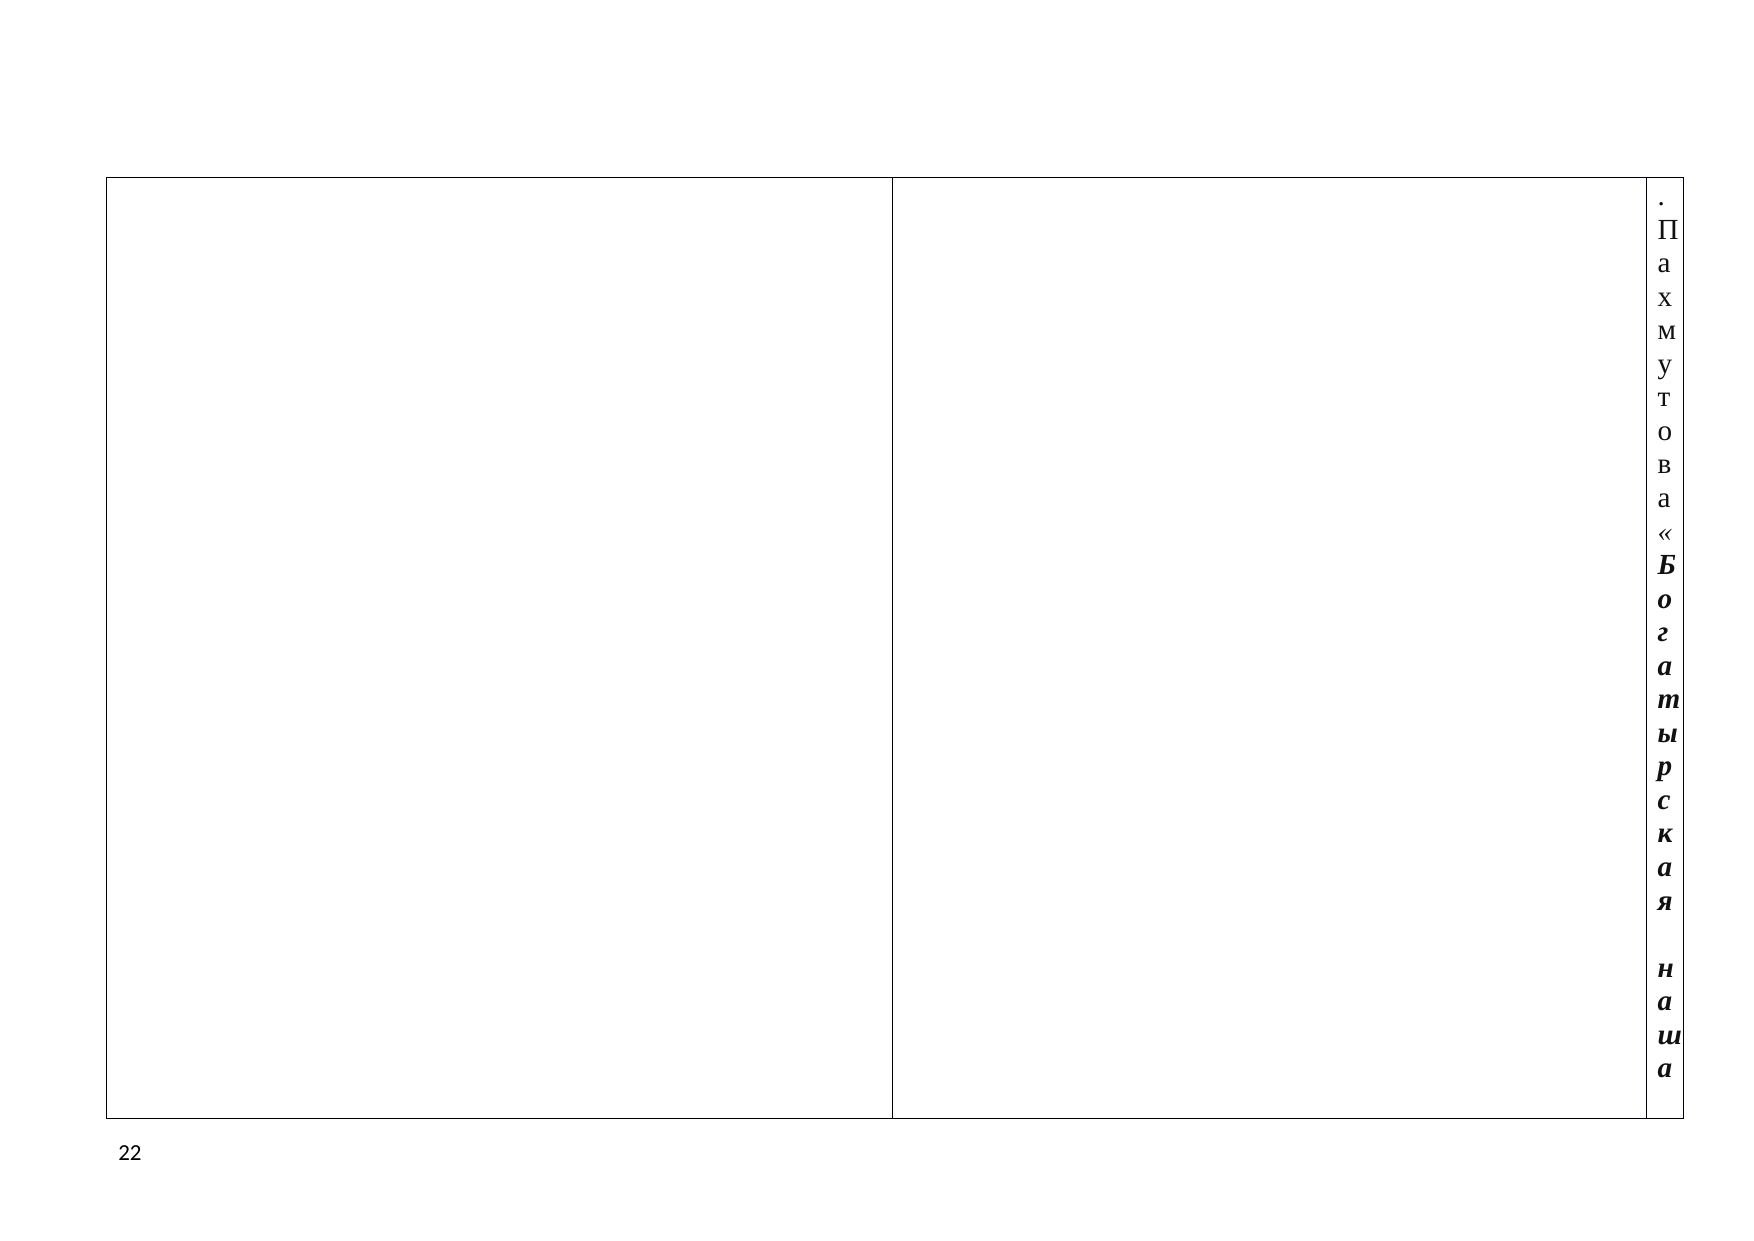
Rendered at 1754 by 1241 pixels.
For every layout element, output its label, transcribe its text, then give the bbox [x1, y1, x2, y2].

table_cell [107, 178, 892, 1117]
table_cell . Пахмутова «Богатырская наша [1647, 178, 1683, 1117]
table_cell Цель: систематизировать представления о богатырях. Задачи: Учить детей создавать коллективную аппликативную композицию по мотивам литературного произведения. Учить планировать и распределять работу, работать в команде. Развивать способности к композиции. Формировать коммуникативные навыки, обогащать опыт сотрудничества и сотворчества. Цель: познакомить детей с композициями о земле Русской. Задачи: Учить детей определять характер произведения. Развивать воображение. Воспитывать чувство патриотизма. [893, 178, 1646, 1117]
